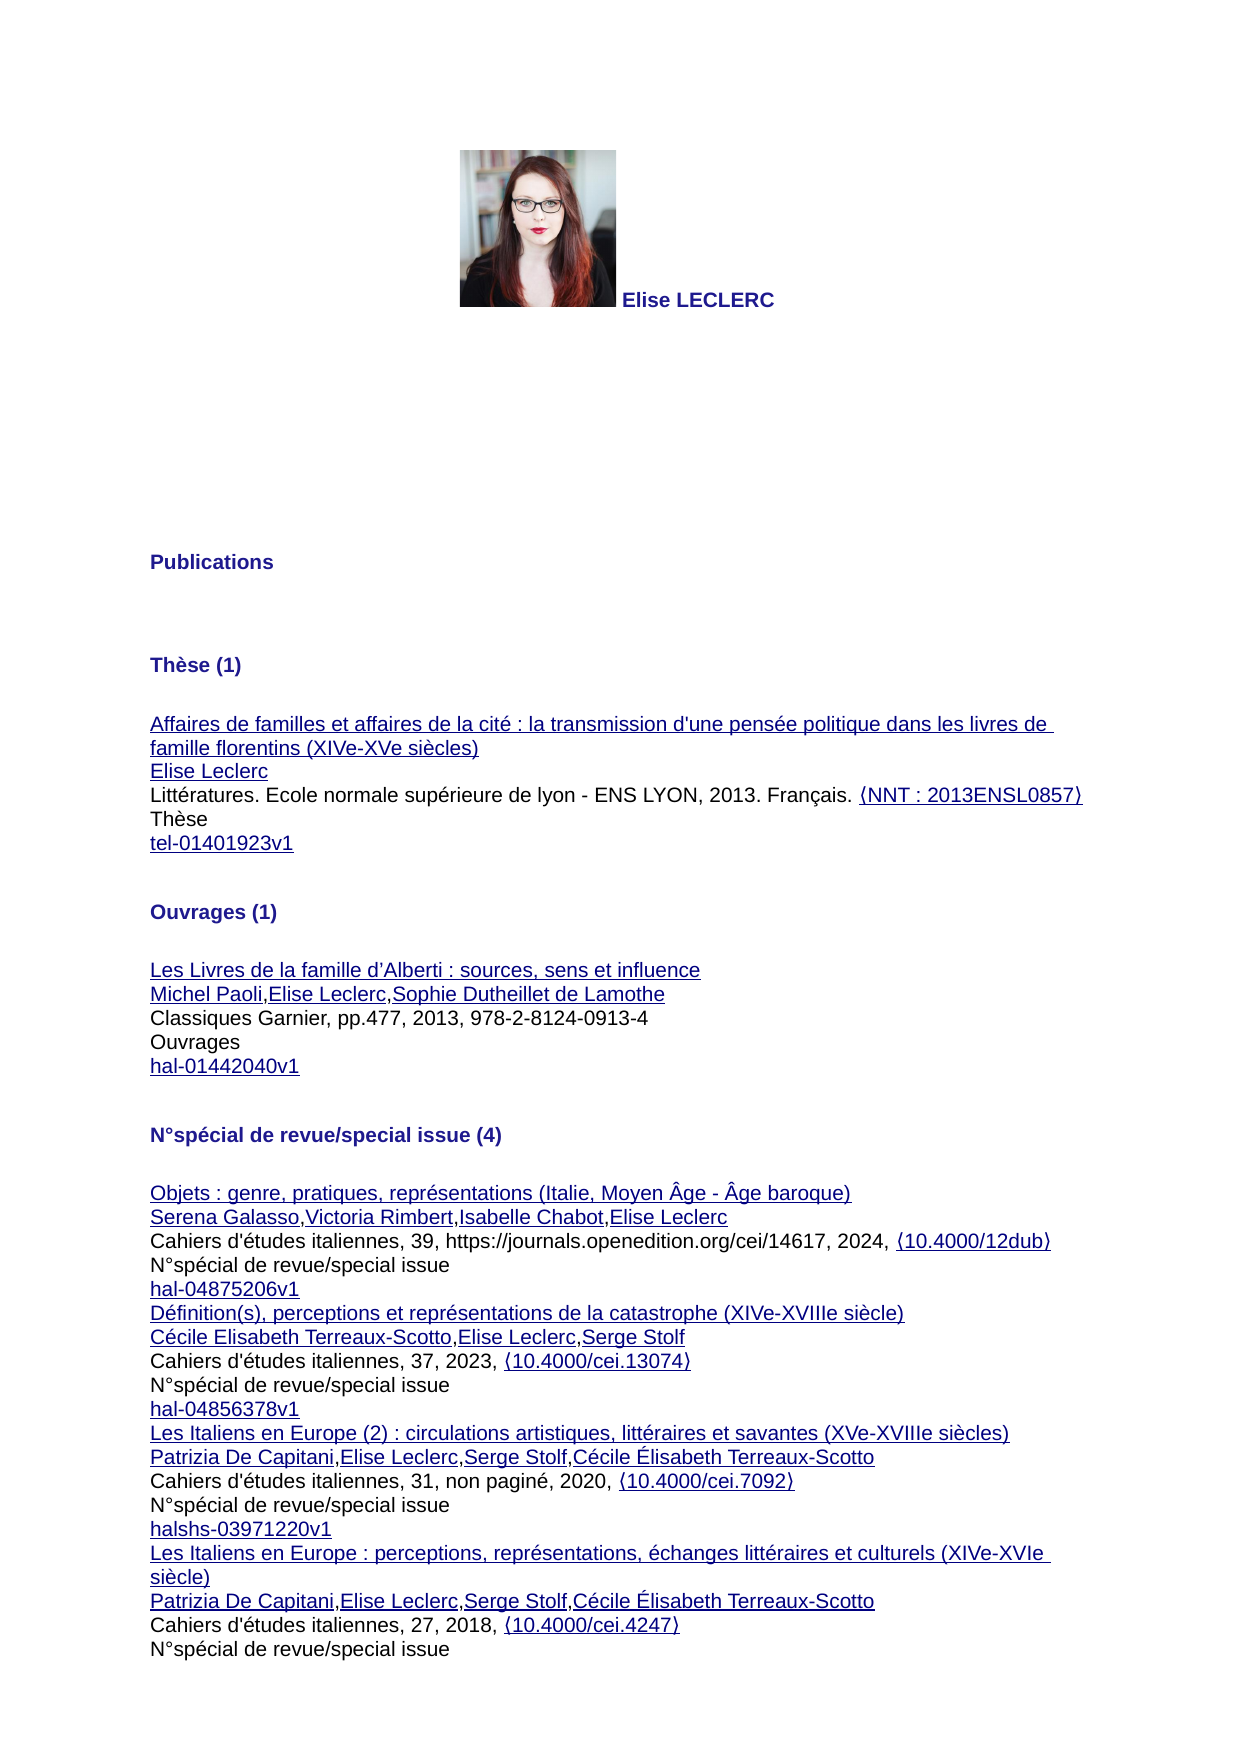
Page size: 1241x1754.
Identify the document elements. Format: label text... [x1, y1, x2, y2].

picture [459, 150, 617, 307]
subtitle Thèse (1) [150, 653, 1090, 677]
table_header Les Livres de la famille d’Alberti : sources, sens et influence Michel Paoli,Elise Leclerc,Sophie Dutheillet de Lamothe Classiques Garnier, pp.477, 2013, 978-2-8124-0913-4 Ouvrages hal-01442040v1 [150, 958, 1090, 1078]
subtitle N°spécial de revue/special issue (4) [150, 1123, 1090, 1147]
subtitle Ouvrages (1) [150, 900, 1090, 924]
subtitle Elise LECLERC [150, 150, 1090, 311]
table_header Affaires de familles et affaires de la cité : la transmission d'une pensée politique dans les livres de famille florentins (XIVe-XVe siècles) Elise Leclerc Littératures. Ecole normale supérieure de lyon - ENS LYON, 2013. Français. ⟨NNT : 2013ENSL0857⟩ Thèse tel-01401923v1 [150, 711, 1090, 855]
table_cell Les Italiens en Europe (2) : circulations artistiques, littéraires et savantes (XVe-XVIIIe siècles) Patrizia De Capitani,Elise Leclerc,Serge Stolf,Cécile Élisabeth Terreaux-Scotto Cahiers d'études italiennes, 31, non paginé, 2020, ⟨10.4000/cei.7092⟩ N°spécial de revue/special issue halshs-03971220v1 [150, 1421, 1090, 1541]
table_cell Définition(s), perceptions et représentations de la catastrophe (XIVe-XVIIIe siècle) Cécile Elisabeth Terreaux-Scotto,Elise Leclerc,Serge Stolf Cahiers d'études italiennes, 37, 2023, ⟨10.4000/cei.13074⟩ N°spécial de revue/special issue hal-04856378v1 [150, 1301, 1090, 1421]
table_header Objets : genre, pratiques, représentations (Italie, Moyen Âge - Âge baroque) Serena Galasso,Victoria Rimbert,Isabelle Chabot,Elise Leclerc Cahiers d'études italiennes, 39, https://journals.openedition.org/cei/14617, 2024, ⟨10.4000/12dub⟩ N°spécial de revue/special issue hal-04875206v1 [150, 1181, 1090, 1301]
subtitle Publications [150, 550, 1090, 574]
table_cell Les Italiens en Europe : perceptions, représentations, échanges littéraires et culturels (XIVe-XVIe siècle) Patrizia De Capitani,Elise Leclerc,Serge Stolf,Cécile Élisabeth Terreaux-Scotto Cahiers d'études italiennes, 27, 2018, ⟨10.4000/cei.4247⟩ N°spécial de revue/special issue [150, 1541, 1090, 1660]
